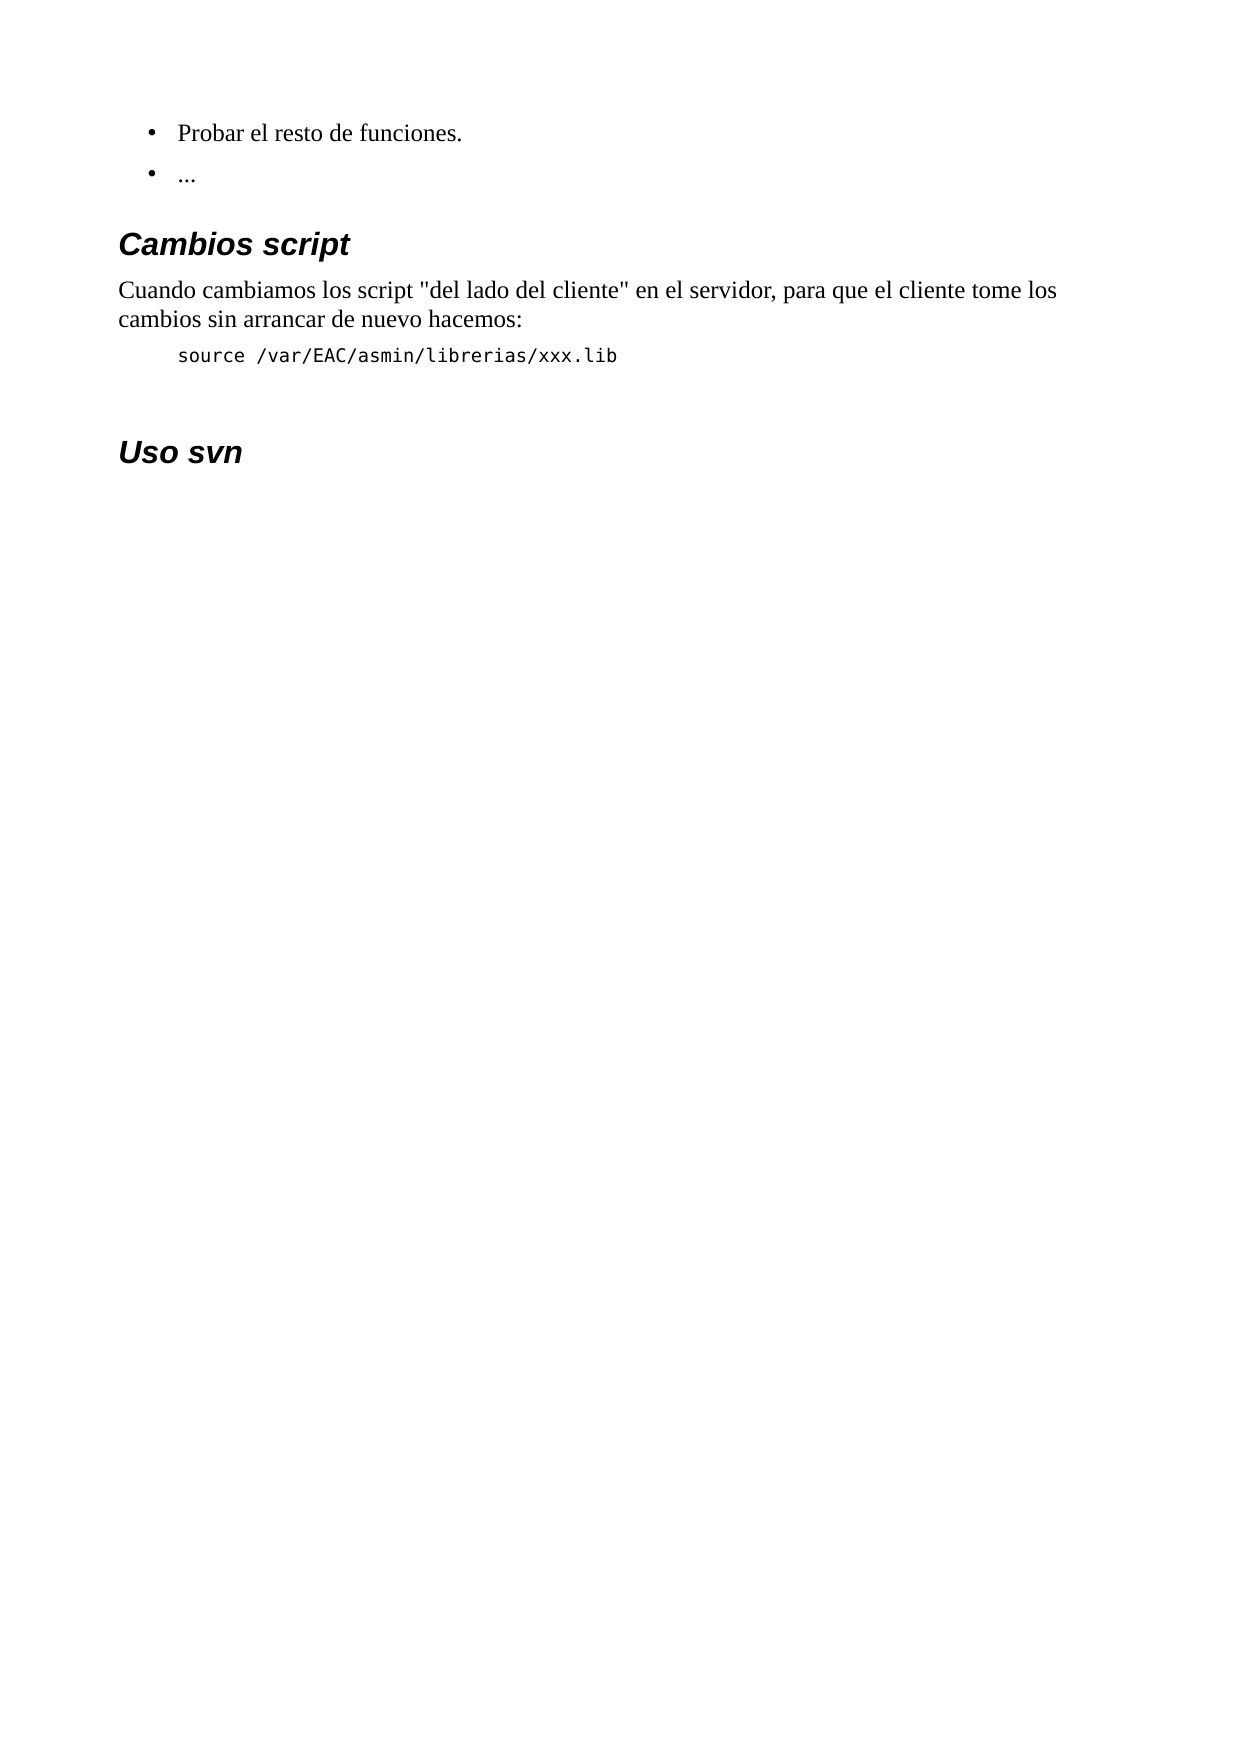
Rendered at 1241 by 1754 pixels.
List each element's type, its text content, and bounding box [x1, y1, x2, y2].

list ... [148, 159, 1122, 188]
list Probar el resto de funciones. [148, 118, 1122, 147]
subtitle Cambios script [118, 226, 1122, 262]
subtitle Uso svn [118, 433, 1122, 470]
text Cuando cambiamos los script "del lado del cliente" en el servidor, para que el cliente tome los cambios sin arrancar de nuevo hacemos: [118, 275, 1122, 332]
text source /var/EAC/asmin/librerias/xxx.lib [177, 345, 1063, 367]
